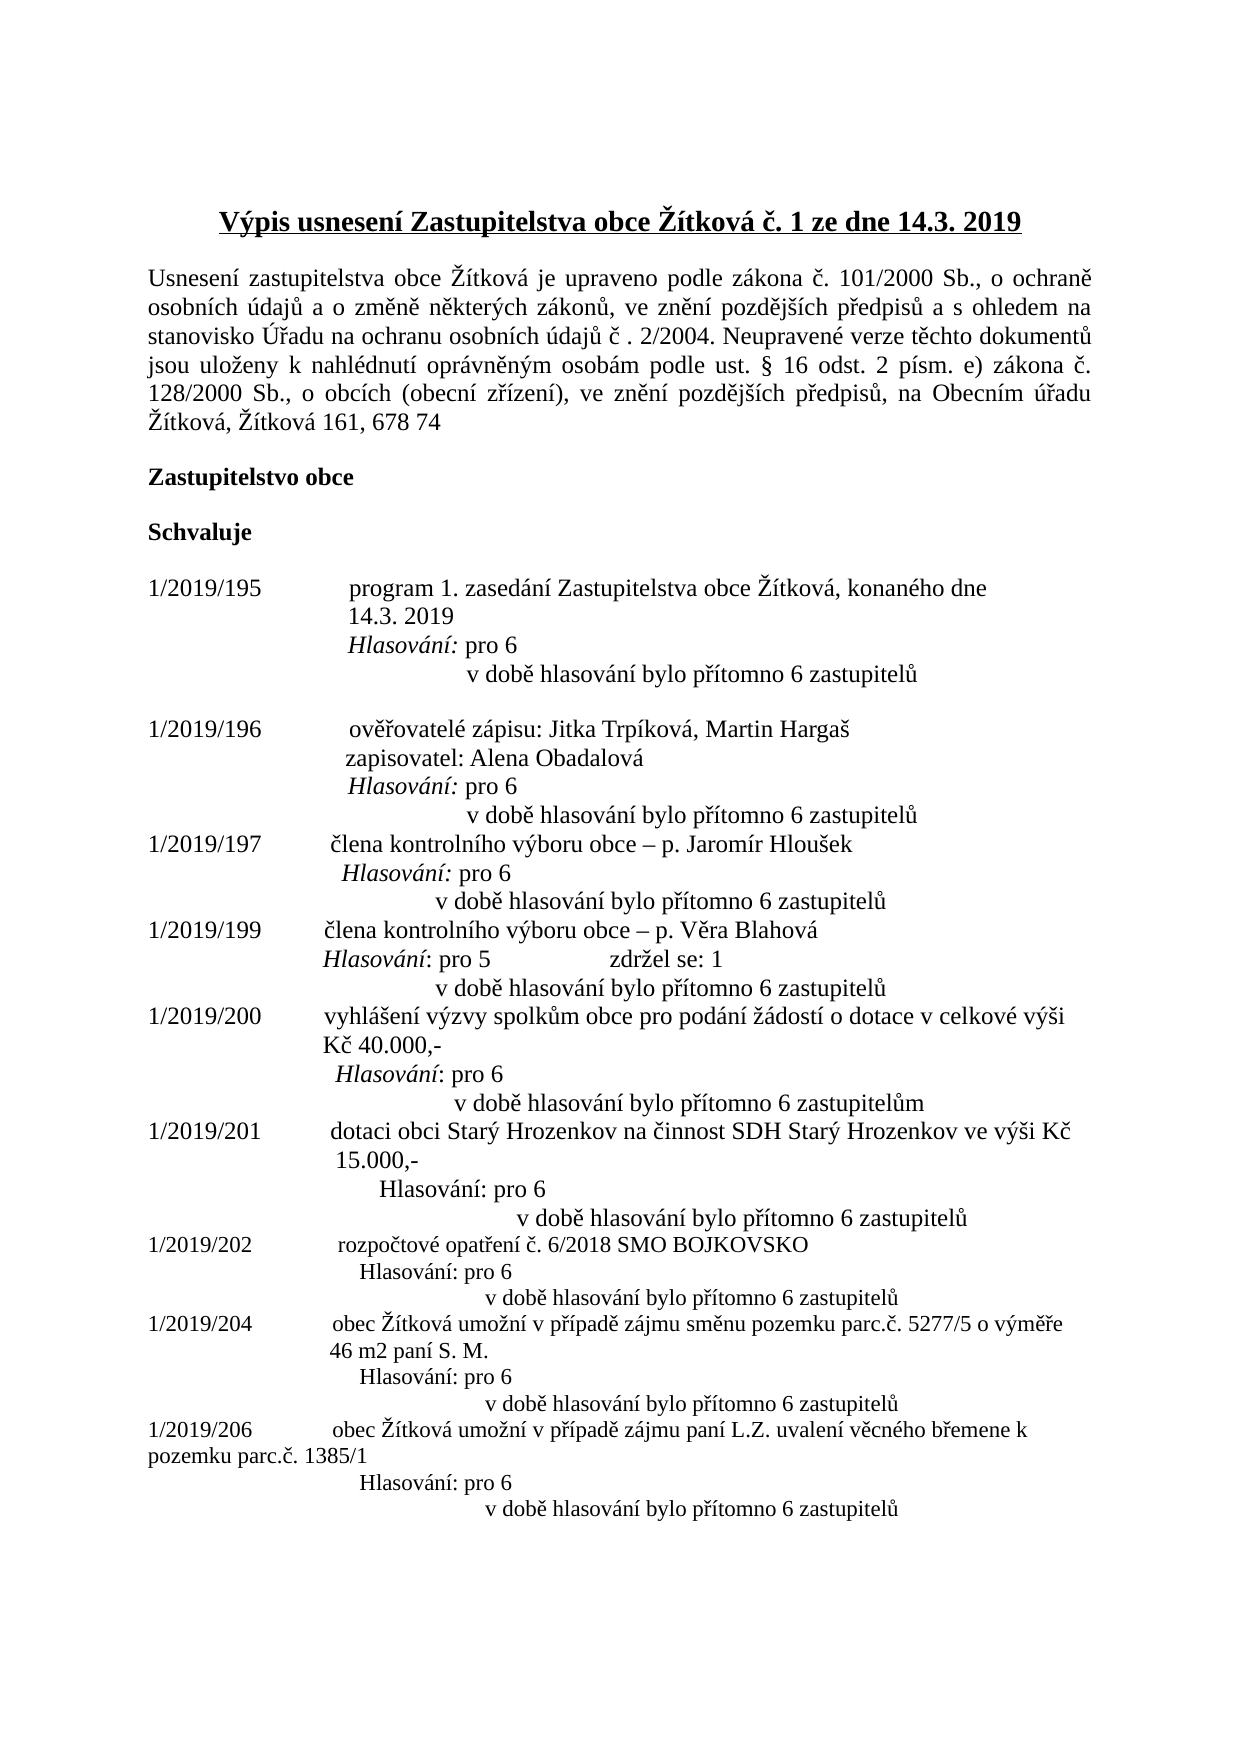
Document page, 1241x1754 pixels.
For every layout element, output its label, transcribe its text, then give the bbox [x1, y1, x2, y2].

text 15.000,- [148, 1145, 1093, 1174]
text Kč 40.000,- [148, 1030, 1093, 1059]
text v době hlasování bylo přítomno 6 zastupitelů [148, 800, 1093, 829]
text Hlasování: pro 5 zdržel se: 1 [148, 944, 1093, 973]
text 46 m2 paní S. M. [221, 1337, 1093, 1363]
text Hlasování: pro 6 [148, 1363, 1093, 1389]
text Hlasování: pro 6 [148, 630, 1093, 659]
text Hlasování: pro 6 [148, 1258, 1093, 1284]
text Hlasování: pro 6 [148, 1469, 1093, 1495]
text Usnesení zastupitelstva obce Žítková je upraveno podle zákona č. 101/2000 Sb., o ochraně osobních údajů a o změně některých zákonů, ve znění pozdějších předpisů a s ohledem na stanovisko Úřadu na ochranu osobních údajů č . 2/2004. Neupravené verze těchto dokumentů jsou uloženy k nahlédnutí oprávněným osobám podle ust. § 16 odst. 2 písm. e) zákona č. 128/2000 Sb., o obcích (obecní zřízení), ve znění pozdějších předpisů, na Obecním úřadu Žítková, Žítková 161, 678 74 [148, 263, 1093, 436]
text v době hlasování bylo přítomno 6 zastupitelů [148, 1284, 1093, 1311]
text 1/2019/196 ověřovatelé zápisu: Jitka Trpíková, Martin Hargaš [148, 714, 1093, 743]
text v době hlasování bylo přítomno 6 zastupitelů [148, 1389, 1093, 1416]
text Hlasování: pro 6 [148, 1174, 1093, 1203]
text Zastupitelstvo obce [148, 462, 1093, 491]
text 14.3. 2019 [148, 601, 1093, 630]
text Hlasování: pro 6 [148, 1059, 1093, 1088]
text v době hlasování bylo přítomno 6 zastupitelů [148, 973, 1093, 1001]
text 1/2019/199 člena kontrolního výboru obce – p. Věra Blahová [148, 915, 1093, 944]
text 1/2019/197 člena kontrolního výboru obce – p. Jaromír Hloušek [148, 829, 1093, 858]
text zapisovatel: Alena Obadalová [148, 743, 1093, 771]
text 1/2019/201 dotaci obci Starý Hrozenkov na činnost SDH Starý Hrozenkov ve výši Kč [148, 1116, 1093, 1145]
text v době hlasování bylo přítomno 6 zastupitelů [148, 659, 1093, 688]
text 1/2019/204 obec Žítková umožní v případě zájmu směnu pozemku parc.č. 5277/5 o výměře [148, 1311, 1093, 1337]
text v době hlasování bylo přítomno 6 zastupitelům [148, 1088, 1093, 1116]
text v době hlasování bylo přítomno 6 zastupitelů [148, 1495, 1093, 1521]
text 1/2019/206 obec Žítková umožní v případě zájmu paní L.Z. uvalení věcného břemene k pozemku parc.č. 1385/1 [148, 1416, 1093, 1469]
text 1/2019/195 program 1. zasedání Zastupitelstva obce Žítková, konaného dne [148, 573, 1093, 601]
text Výpis usnesení Zastupitelstva obce Žítková č. 1 ze dne 14.3. 2019 [148, 204, 1093, 237]
text 1/2019/202 rozpočtové opatření č. 6/2018 SMO BOJKOVSKO [148, 1231, 1093, 1258]
text Hlasování: pro 6 [148, 771, 1093, 800]
text Hlasování: pro 6 [148, 858, 1093, 886]
text Schvaluje [148, 517, 1093, 546]
text v době hlasování bylo přítomno 6 zastupitelů [148, 886, 1093, 915]
text 1/2019/200 vyhlášení výzvy spolkům obce pro podání žádostí o dotace v celkové výši [148, 1001, 1093, 1030]
text v době hlasování bylo přítomno 6 zastupitelů [148, 1203, 1093, 1231]
